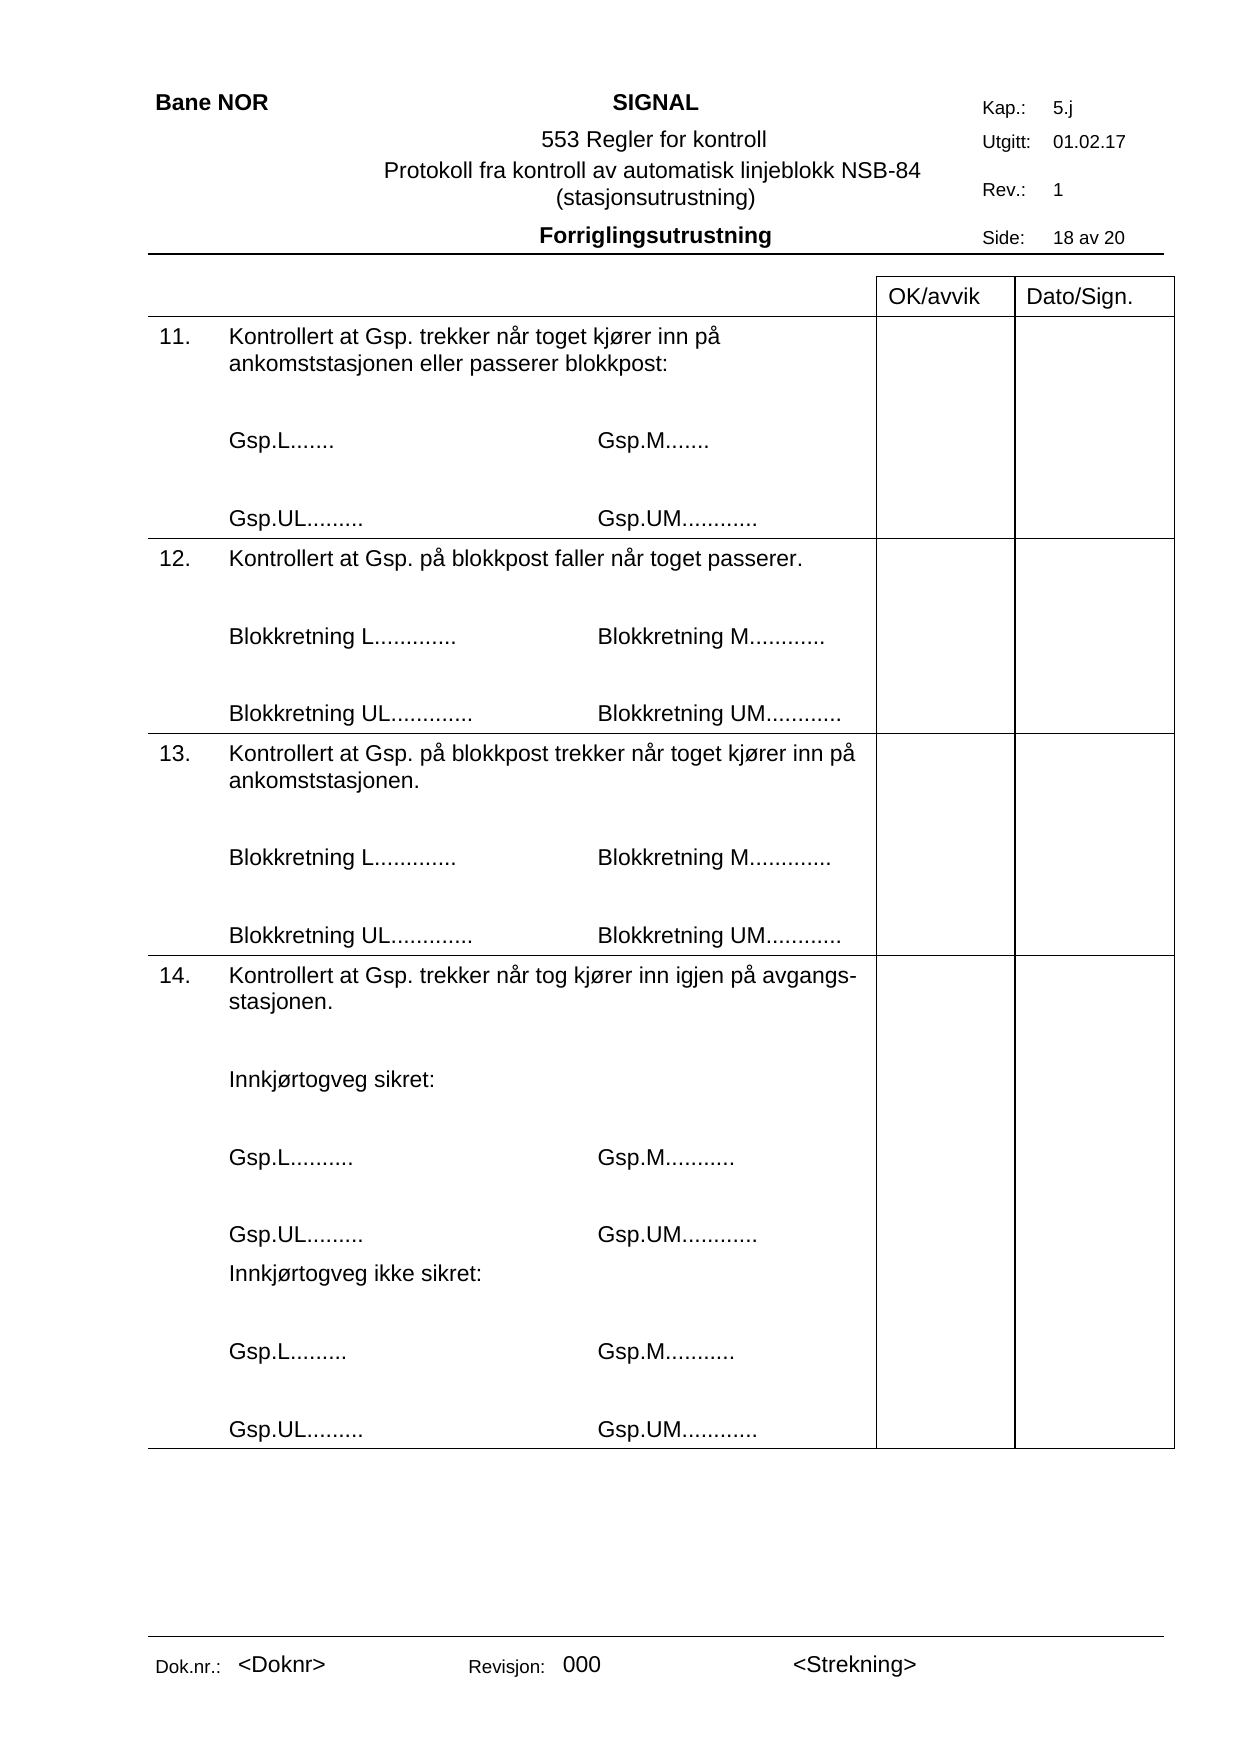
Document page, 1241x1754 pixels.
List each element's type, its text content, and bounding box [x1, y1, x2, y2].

table_header [148, 276, 217, 316]
table_cell [877, 956, 1014, 1448]
table_cell [877, 317, 1014, 538]
table_cell Kontrollert at Gsp. trekker når toget kjører inn på ankomststasjonen eller passerer blokkpost: Gsp.L....... Gsp.M....... Gsp.UL......... Gsp.UM............ [218, 317, 876, 538]
table_header OK/avvik [877, 277, 1014, 316]
table_header [218, 276, 876, 316]
table_cell 11. [148, 317, 217, 538]
table_cell Kontrollert at Gsp. på blokkpost trekker når toget kjører inn på ankomststasjonen. Blokkretning L............. Blokkretning M............. Blokkretning UL............. Blokkretning UM............ [218, 734, 876, 954]
table_cell [877, 734, 1014, 954]
table_header Dato/Sign. [1016, 277, 1174, 316]
table_cell Kontrollert at Gsp. på blokkpost faller når toget passerer. Blokkretning L............. Blokkretning M............ Blokkretning UL............. Blokkretning UM............ [218, 539, 876, 733]
table_cell [1016, 956, 1174, 1448]
table_cell 14. [148, 956, 217, 1448]
table_cell 12. [148, 539, 217, 733]
table_cell Kontrollert at Gsp. trekker når tog kjører inn igjen på avgangs­stasjonen. Innkjørtogveg sikret: Gsp.L.......... Gsp.M........... Gsp.UL......... Gsp.UM............ Innkjørtogveg ikke sikret: Gsp.L......... Gsp.M........... Gsp.UL......... Gsp.UM............ [218, 956, 876, 1448]
table_cell [1016, 317, 1174, 538]
table_cell [1016, 734, 1174, 954]
table_cell 13. [148, 734, 217, 954]
table_cell [877, 539, 1014, 733]
table_cell [1016, 539, 1174, 733]
